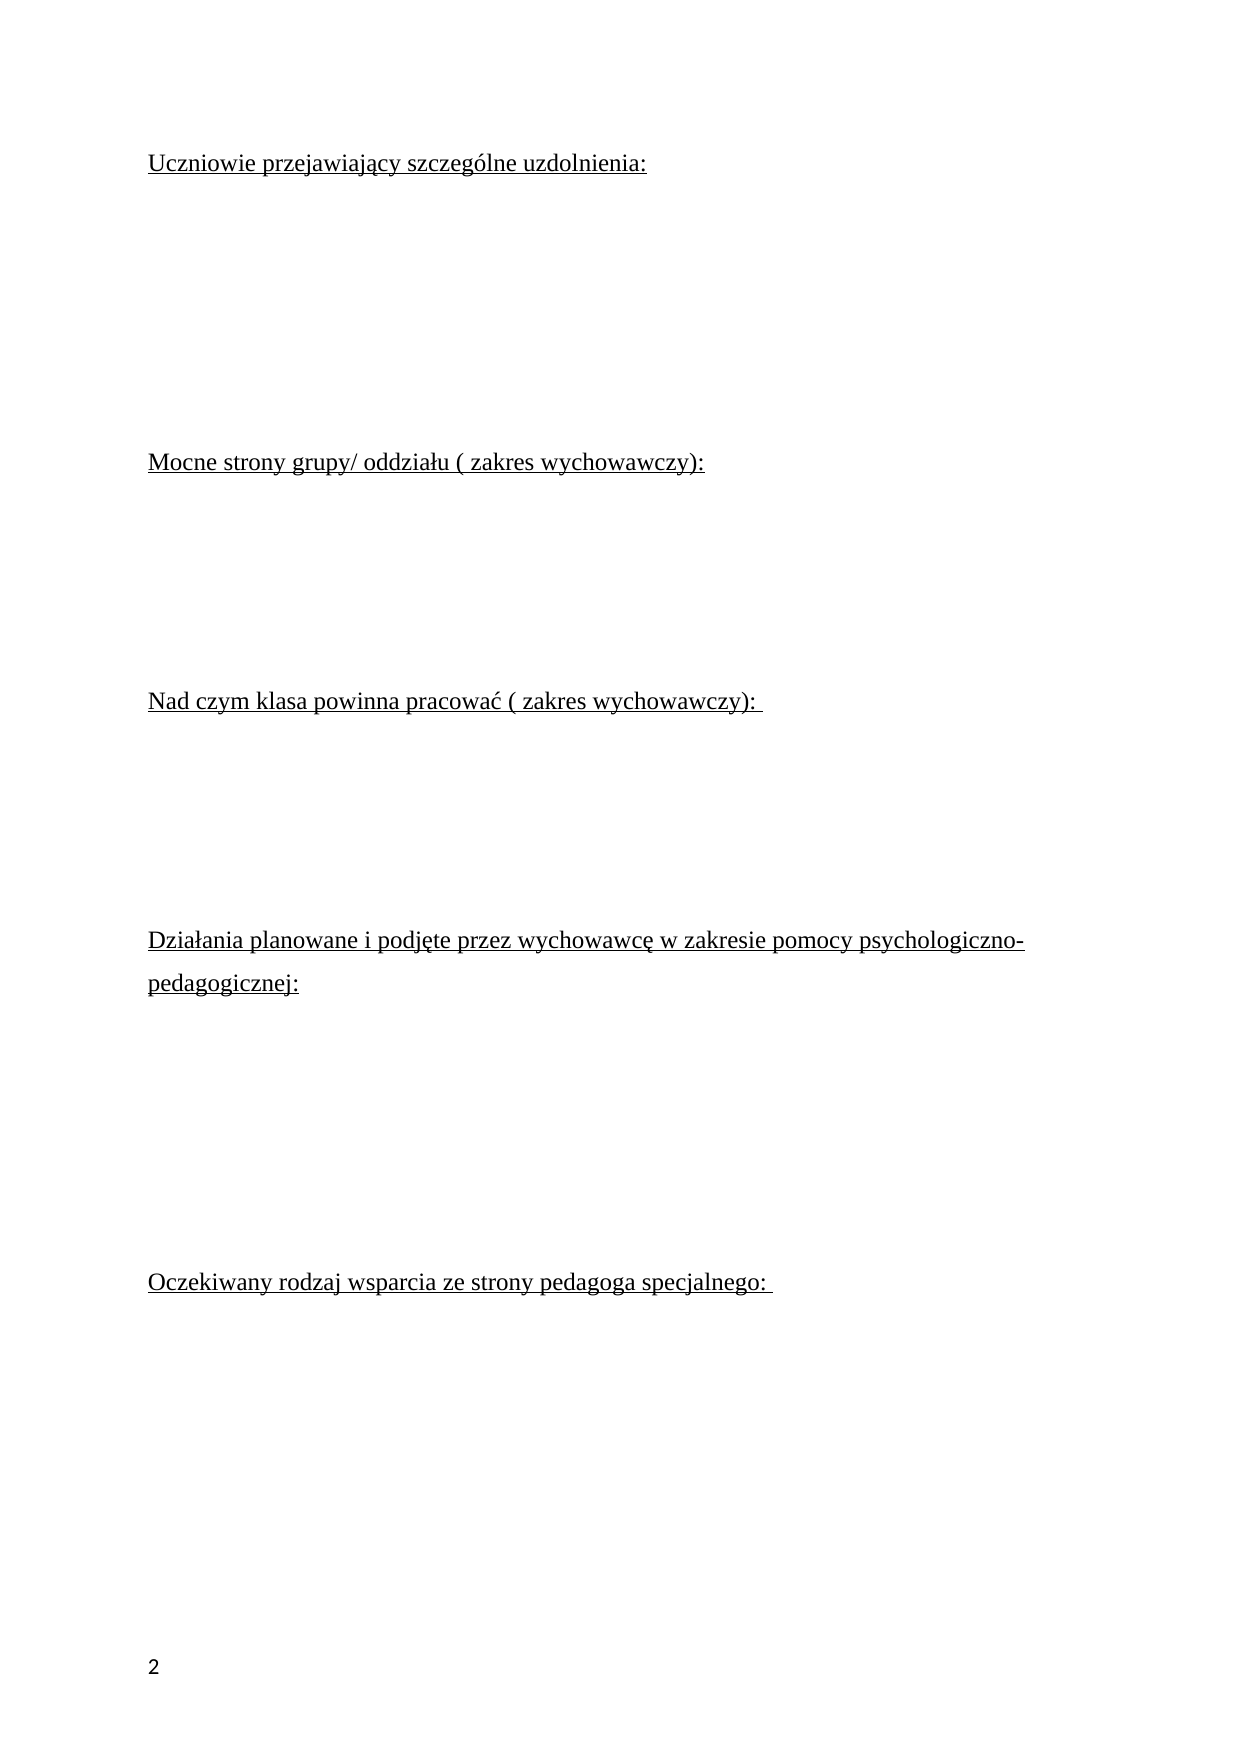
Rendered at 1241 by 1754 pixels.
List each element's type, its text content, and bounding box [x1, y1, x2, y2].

text Mocne strony grupy/ oddziału ( zakres wychowawczy): [148, 447, 1093, 475]
text Oczekiwany rodzaj wsparcia ze strony pedagoga specjalnego: [148, 1267, 1093, 1296]
text Nad czym klasa powinna pracować ( zakres wychowawczy): [148, 686, 1093, 714]
text Uczniowie przejawiający szczególne uzdolnienia: [148, 148, 1093, 176]
text Działania planowane i podjęte przez wychowawcę w zakresie pomocy psychologiczno-pedagogicznej: [148, 925, 1093, 997]
